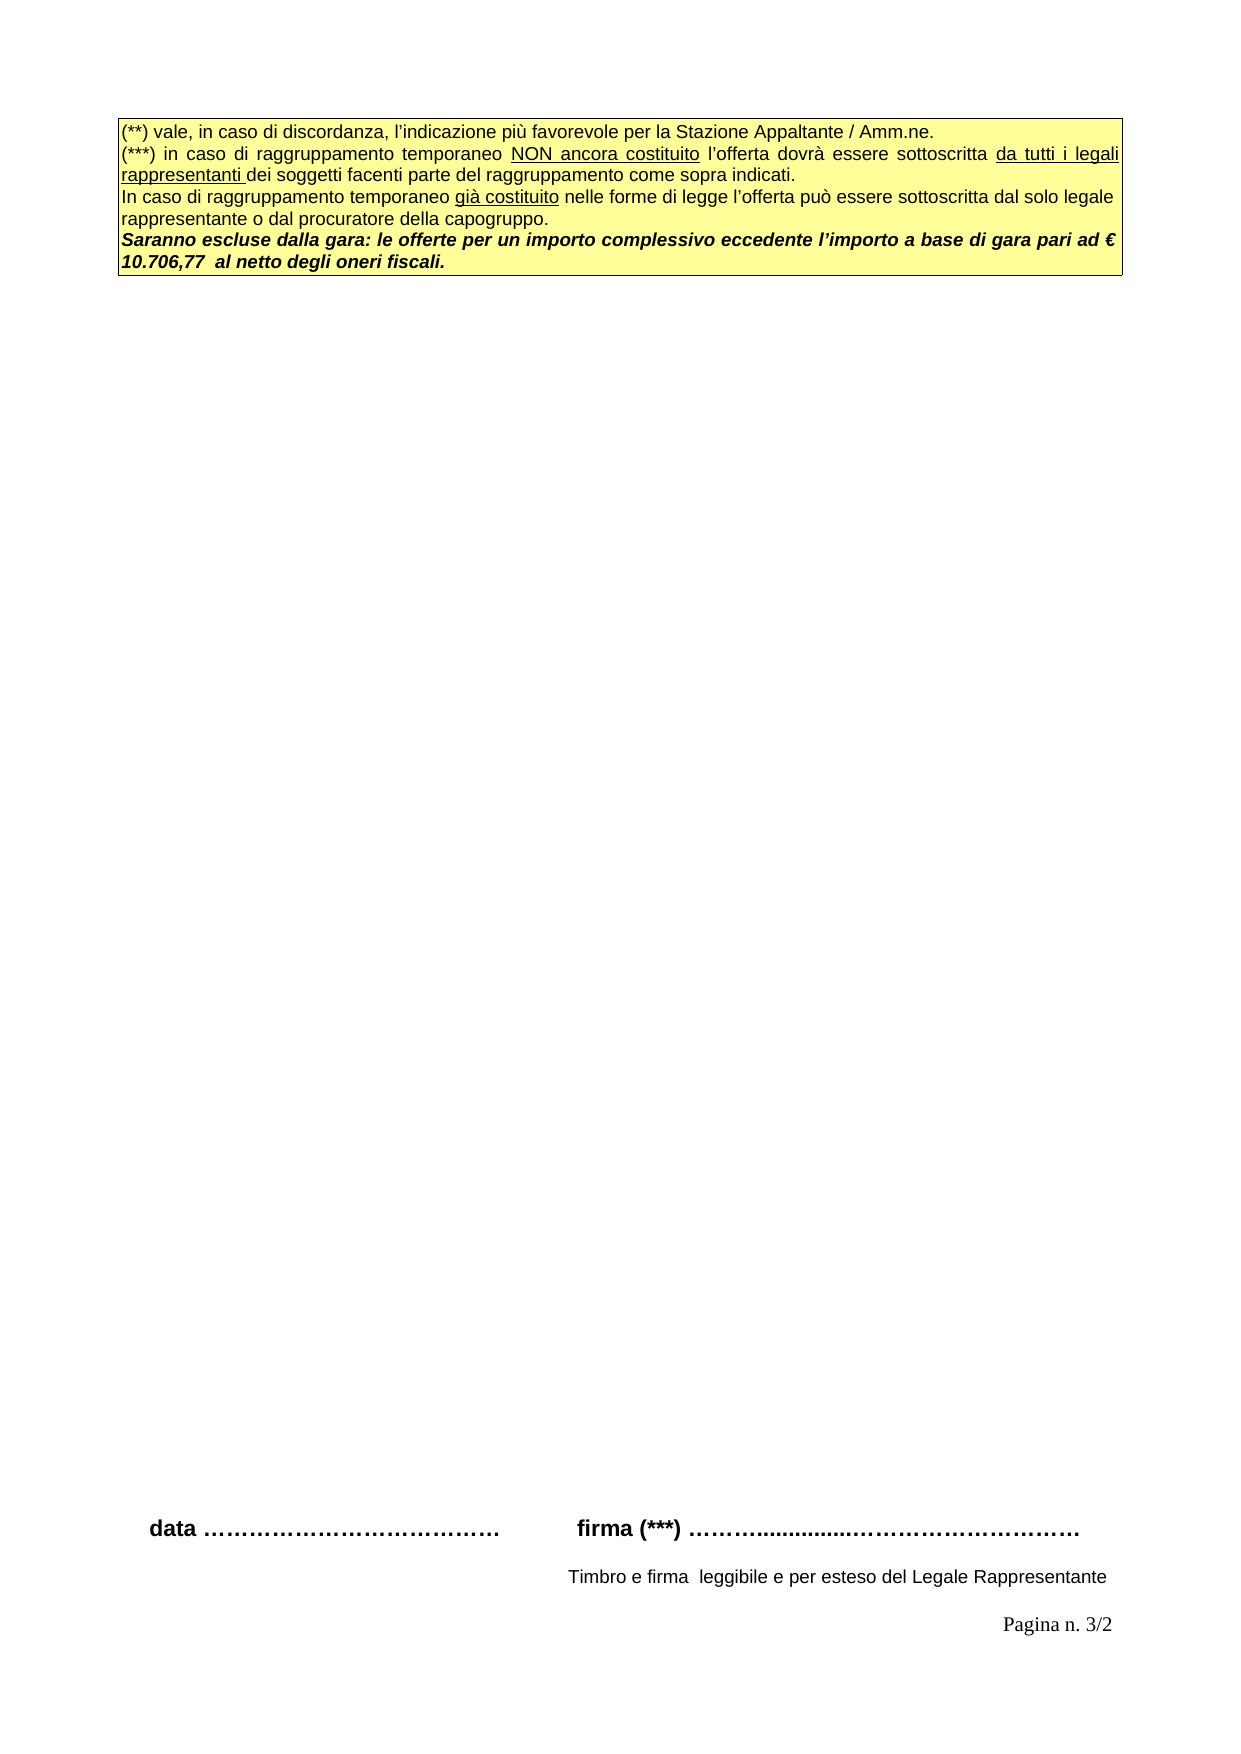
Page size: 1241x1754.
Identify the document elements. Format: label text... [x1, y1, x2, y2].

text In caso di raggruppamento temporaneo già costituito nelle forme di legge l’offerta può essere sottoscritta dal solo legale rappresentante o dal procuratore della capogruppo. [119, 183, 1122, 226]
text Saranno escluse dalla gara: le offerte per un importo complessivo eccedente l’importo a base di gara pari ad € 10.706,77 al netto degli oneri fiscali. [119, 226, 1122, 275]
text (***) in caso di raggruppamento temporaneo NON ancora costituito l’offerta dovrà essere sottoscritta da tutti i legali rappresentanti dei soggetti facenti parte del raggruppamento come sopra indicati. [119, 140, 1122, 183]
text (**) vale, in caso di discordanza, l’indicazione più favorevole per la Stazione Appaltante / Amm.ne. [119, 119, 1122, 140]
